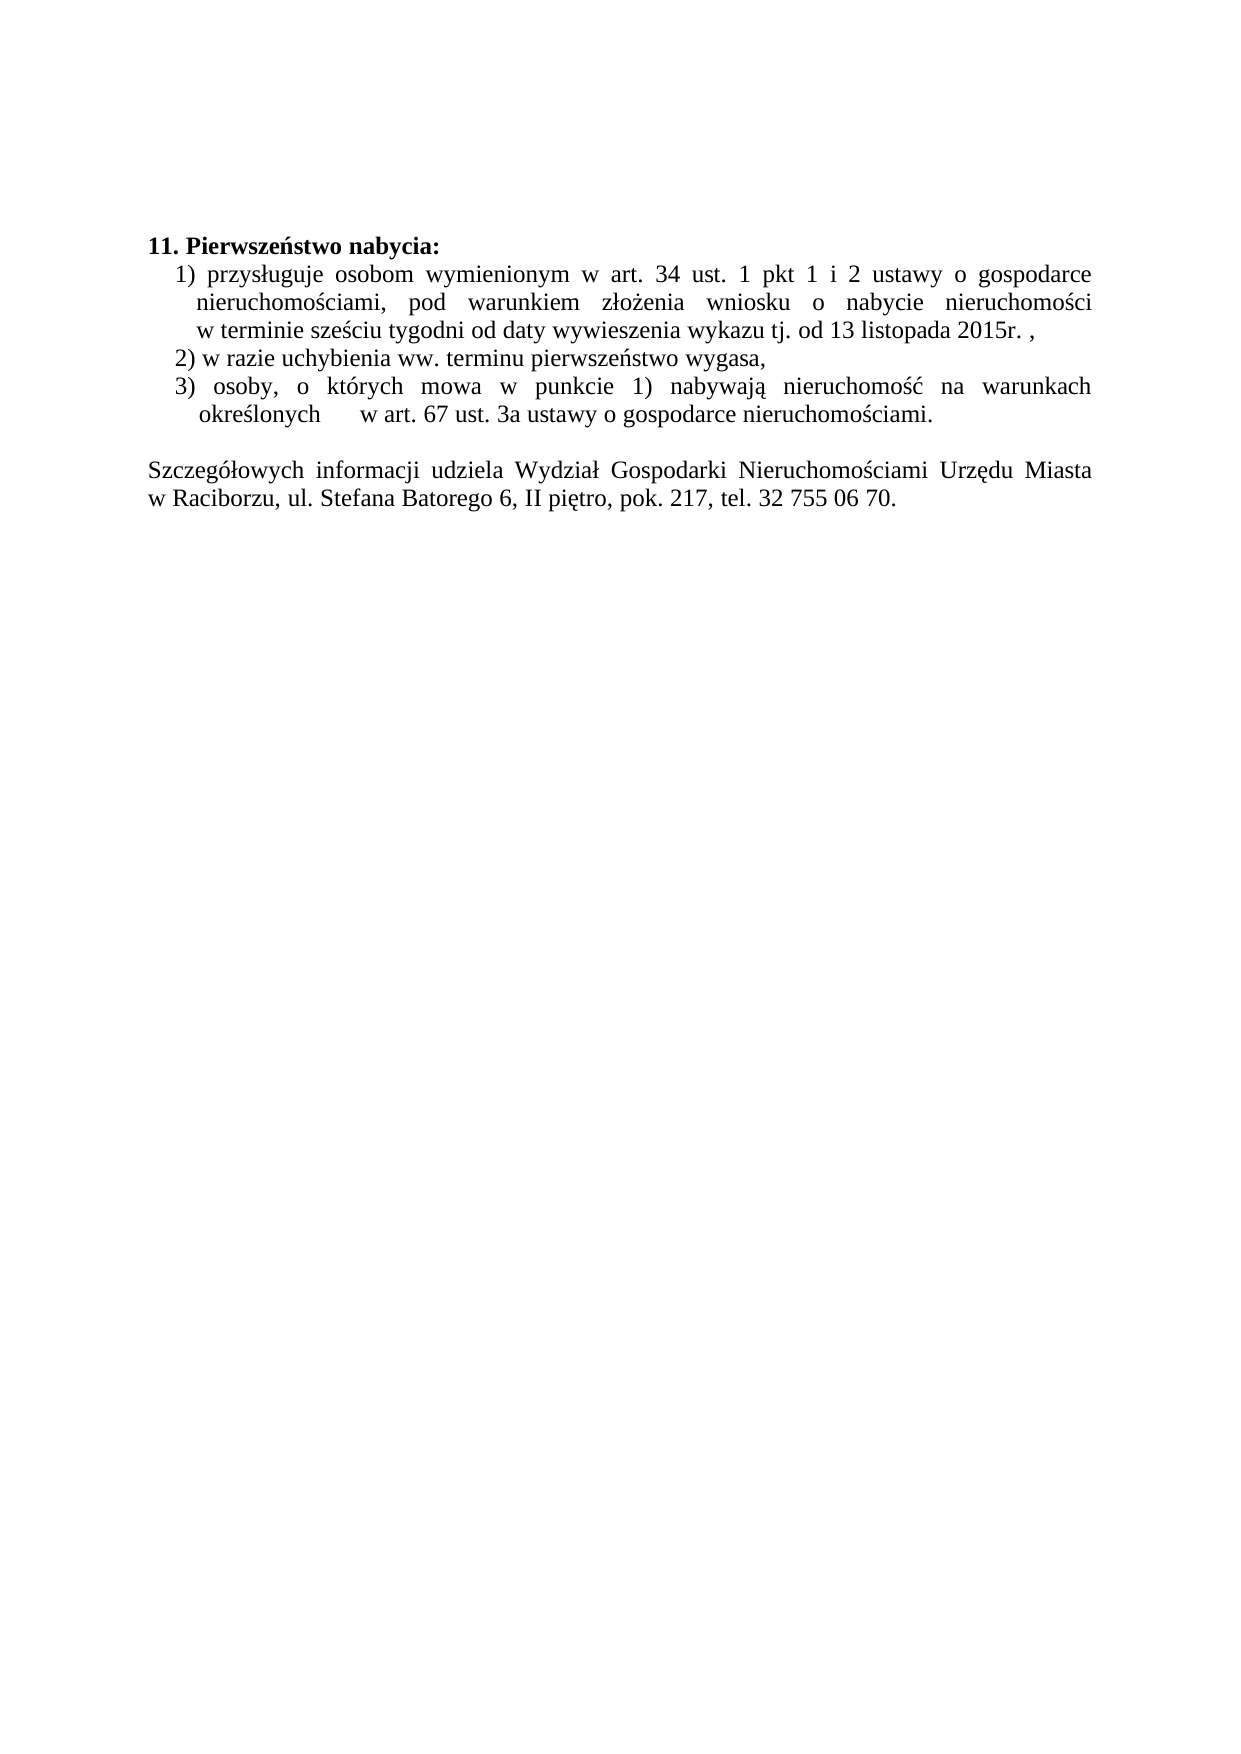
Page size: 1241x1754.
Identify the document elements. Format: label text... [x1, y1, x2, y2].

text 1) przysługuje osobom wymienionym w art. 34 ust. 1 pkt 1 i 2 ustawy o gospodarce nieruchomościami, pod warunkiem złożenia wniosku o nabycie nieruchomości w terminie sześciu tygodni od daty wywieszenia wykazu tj. od 13 listopada 2015r. , [174, 260, 1093, 344]
text 11. Pierwszeństwo nabycia: [148, 232, 1093, 260]
text Szczegółowych informacji udziela Wydział Gospodarki Nieruchomościami Urzędu Miasta w Raciborzu, ul. Stefana Batorego 6, II piętro, pok. 217, tel. 32 755 06 70. [148, 456, 1093, 512]
text 2) w razie uchybienia ww. terminu pierwszeństwo wygasa, [174, 344, 1093, 372]
text 3) osoby, o których mowa w punkcie 1) nabywają nieruchomość na warunkach określonych w art. 67 ust. 3a ustawy o gospodarce nieruchomościami. [174, 372, 1093, 428]
